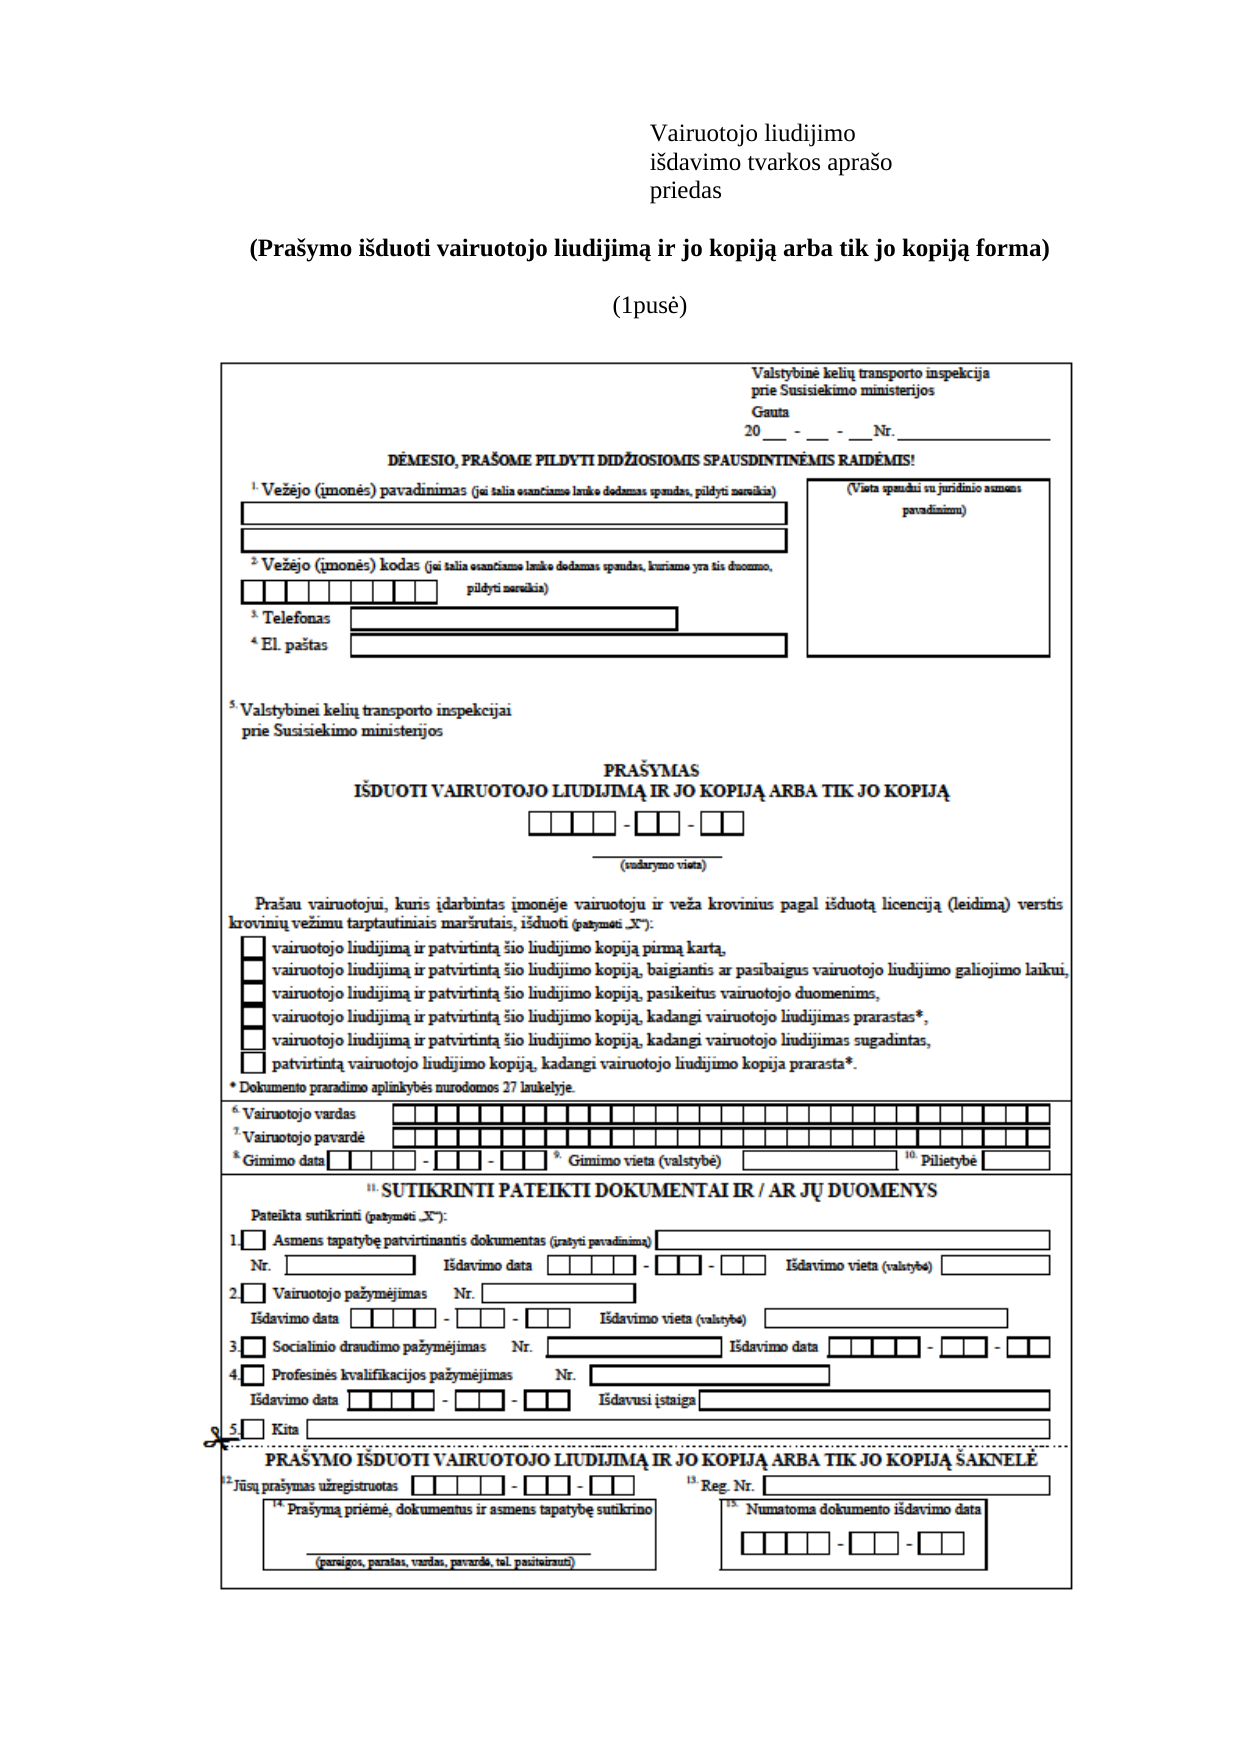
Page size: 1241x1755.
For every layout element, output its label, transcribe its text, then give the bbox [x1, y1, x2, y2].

text priedas [649, 176, 1122, 204]
text (1pusė) [177, 291, 1122, 319]
text Vairuotojo liudijimo [649, 118, 1122, 147]
text (Prašymo išduoti vairuotojo liudijimą ir jo kopiją arba tik jo kopiją forma) [177, 233, 1122, 262]
text išdavimo tvarkos aprašo [649, 147, 1122, 176]
